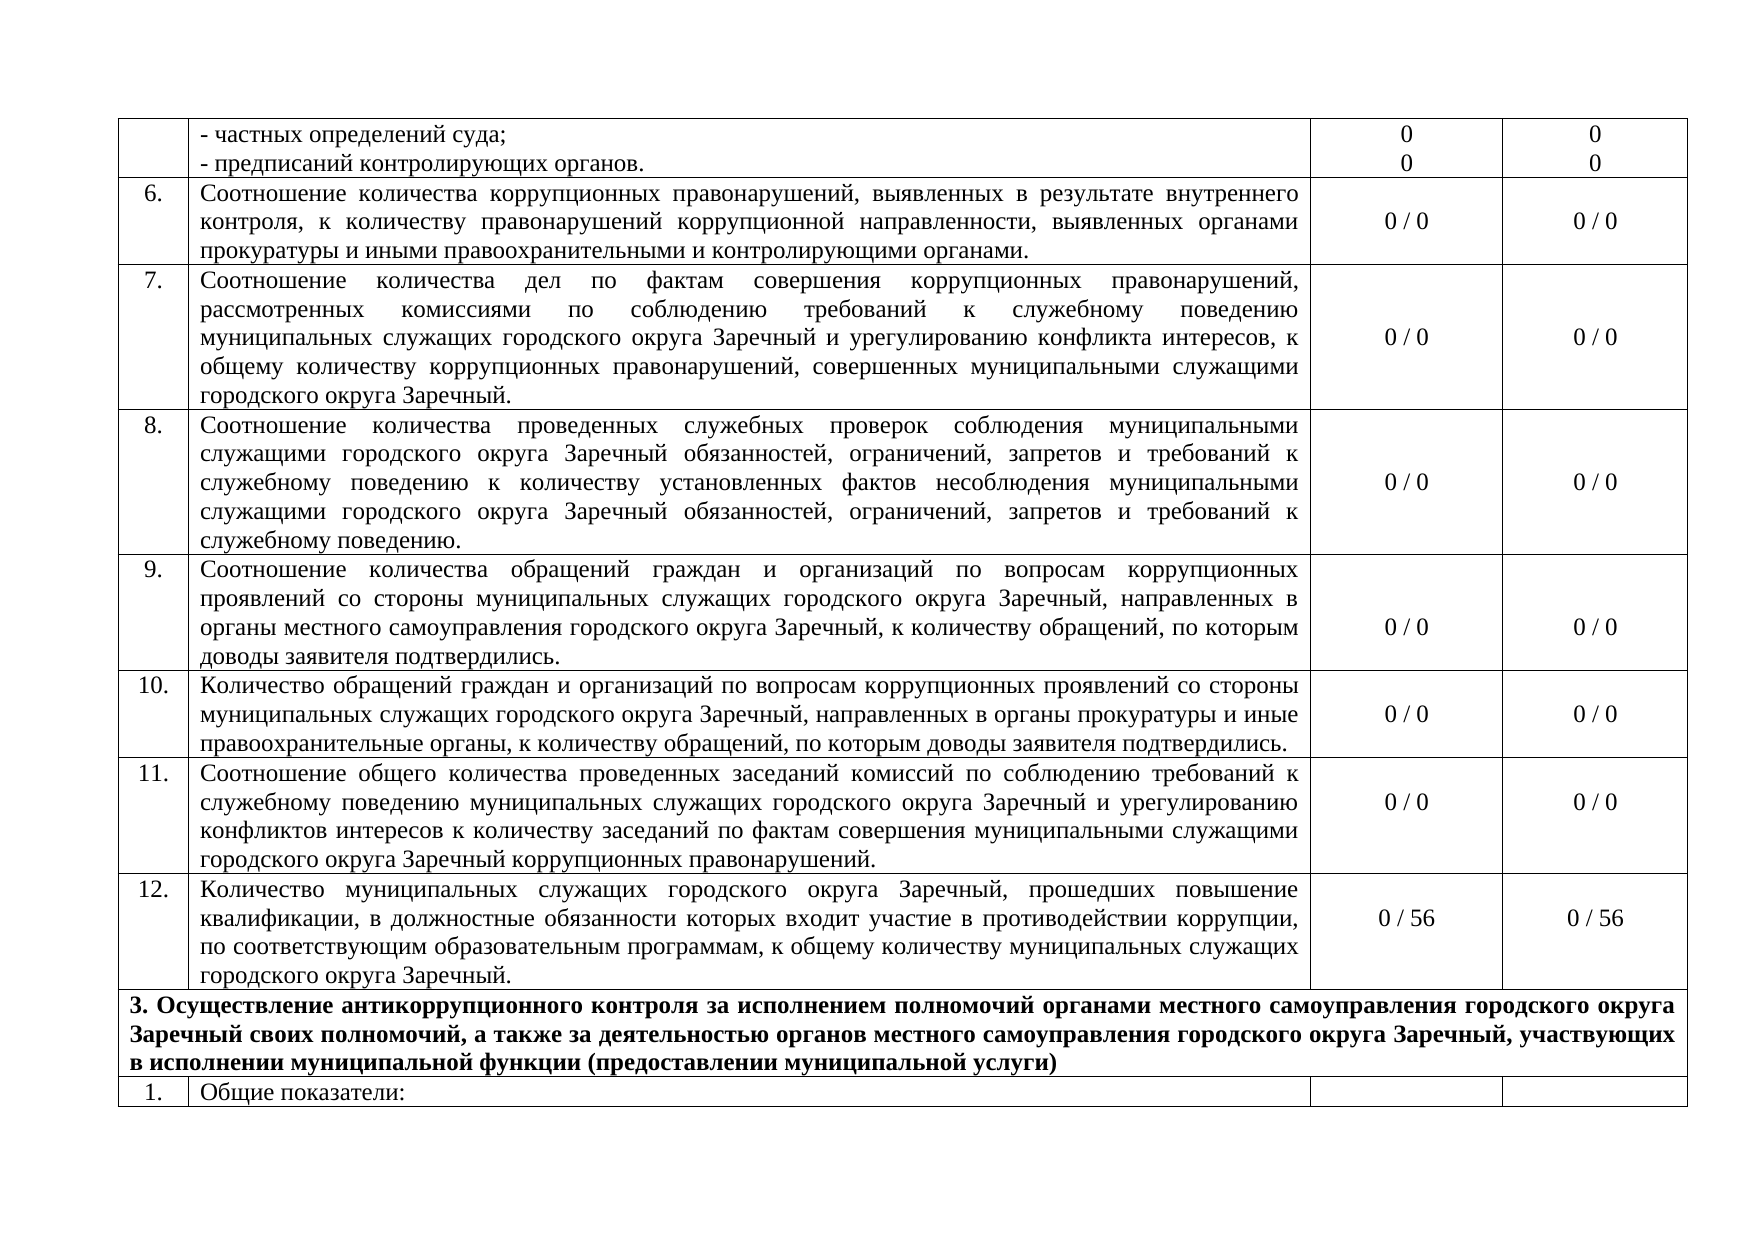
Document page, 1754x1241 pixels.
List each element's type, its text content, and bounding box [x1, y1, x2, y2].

table_cell Количество обращений граждан и организаций по вопросам коррупционных проявлений со стороны муниципальных служащих городского округа Заречный, направленных в органы прокуратуры и иные правоохранительные органы, к количеству обращений, по которым доводы заявителя подтвердились. [189, 671, 1310, 757]
table_cell 10. [119, 671, 188, 757]
table_cell [1503, 1077, 1687, 1106]
table_cell 0 / 56 [1503, 874, 1687, 989]
table_cell 9. [119, 555, 188, 669]
table_cell 6. [119, 178, 188, 264]
table_cell 0 / 0 [1503, 671, 1687, 757]
table_cell Соотношение количества проведенных служебных проверок соблюдения муниципальными служащими городского округа Заречный обязанностей, ограничений, запретов и требований к служебному поведению к количеству установленных фактов несоблюдения муниципальными служащими городского округа Заречный обязанностей, ограничений, запретов и требований к служебному поведению. [189, 410, 1310, 553]
table_cell 12. [119, 874, 188, 989]
table_cell Общие показатели: [189, 1077, 1310, 1106]
table_cell 0 / 0 [1311, 178, 1502, 264]
table_cell 0 0 [1311, 119, 1502, 177]
table_cell 0 / 0 [1311, 555, 1502, 669]
table_cell 0 / 56 [1311, 874, 1502, 989]
table_cell Соотношение общего количества проведенных заседаний комиссий по соблюдению требований к служебному поведению муниципальных служащих городского округа Заречный и урегулированию конфликтов интересов к количеству заседаний по фактам совершения муниципальными служащими городского округа Заречный коррупционных правонарушений. [189, 758, 1310, 873]
table_cell 0 / 0 [1311, 410, 1502, 553]
table_cell 3. Осуществление антикоррупционного контроля за исполнением полномочий органами местного самоуправления городского округа Заречный своих полномочий, а также за деятельностью органов местного самоуправления городского округа Заречный, участвующих в исполнении муниципальной функции (предоставлении муниципальной услуги) [119, 990, 1687, 1076]
table_cell 11. [119, 758, 188, 873]
table_cell [1311, 1077, 1502, 1106]
table_cell 0 / 0 [1311, 671, 1502, 757]
table_cell 8. [119, 410, 188, 553]
table_cell Количество муниципальных служащих городского округа Заречный, прошедших повышение квалификации, в должностные обязанности которых входит участие в противодействии коррупции, по соответствующим образовательным программам, к общему количеству муниципальных служащих городского округа Заречный. [189, 874, 1310, 989]
table_cell - частных определений суда; - предписаний контролирующих органов. [189, 119, 1310, 177]
table_cell 0 / 0 [1503, 410, 1687, 553]
table_cell Соотношение количества дел по фактам совершения коррупционных правонарушений, рассмотренных комиссиями по соблюдению требований к служебному поведению муниципальных служащих городского округа Заречный и урегулированию конфликта интересов, к общему количеству коррупционных правонарушений, совершенных муниципальными служащими городского округа Заречный. [189, 265, 1310, 409]
table_cell 1. [119, 1077, 188, 1106]
table_cell 0 / 0 [1503, 758, 1687, 873]
table_cell [119, 119, 188, 177]
table_cell 0 / 0 [1503, 265, 1687, 409]
table_cell Соотношение количества коррупционных правонарушений, выявленных в результате внутреннего контроля, к количеству правонарушений коррупционной направленности, выявленных органами прокуратуры и иными правоохранительными и контролирующими органами. [189, 178, 1310, 264]
table_cell 0 / 0 [1311, 265, 1502, 409]
table_cell 0 / 0 [1311, 758, 1502, 873]
table_cell 0 / 0 [1503, 555, 1687, 669]
table_cell 0 0 [1503, 119, 1687, 177]
table_cell 7. [119, 265, 188, 409]
table_cell 0 / 0 [1503, 178, 1687, 264]
table_cell Соотношение количества обращений граждан и организаций по вопросам коррупционных проявлений со стороны муниципальных служащих городского округа Заречный, направленных в органы местного самоуправления городского округа Заречный, к количеству обращений, по которым доводы заявителя подтвердились. [189, 555, 1310, 669]
